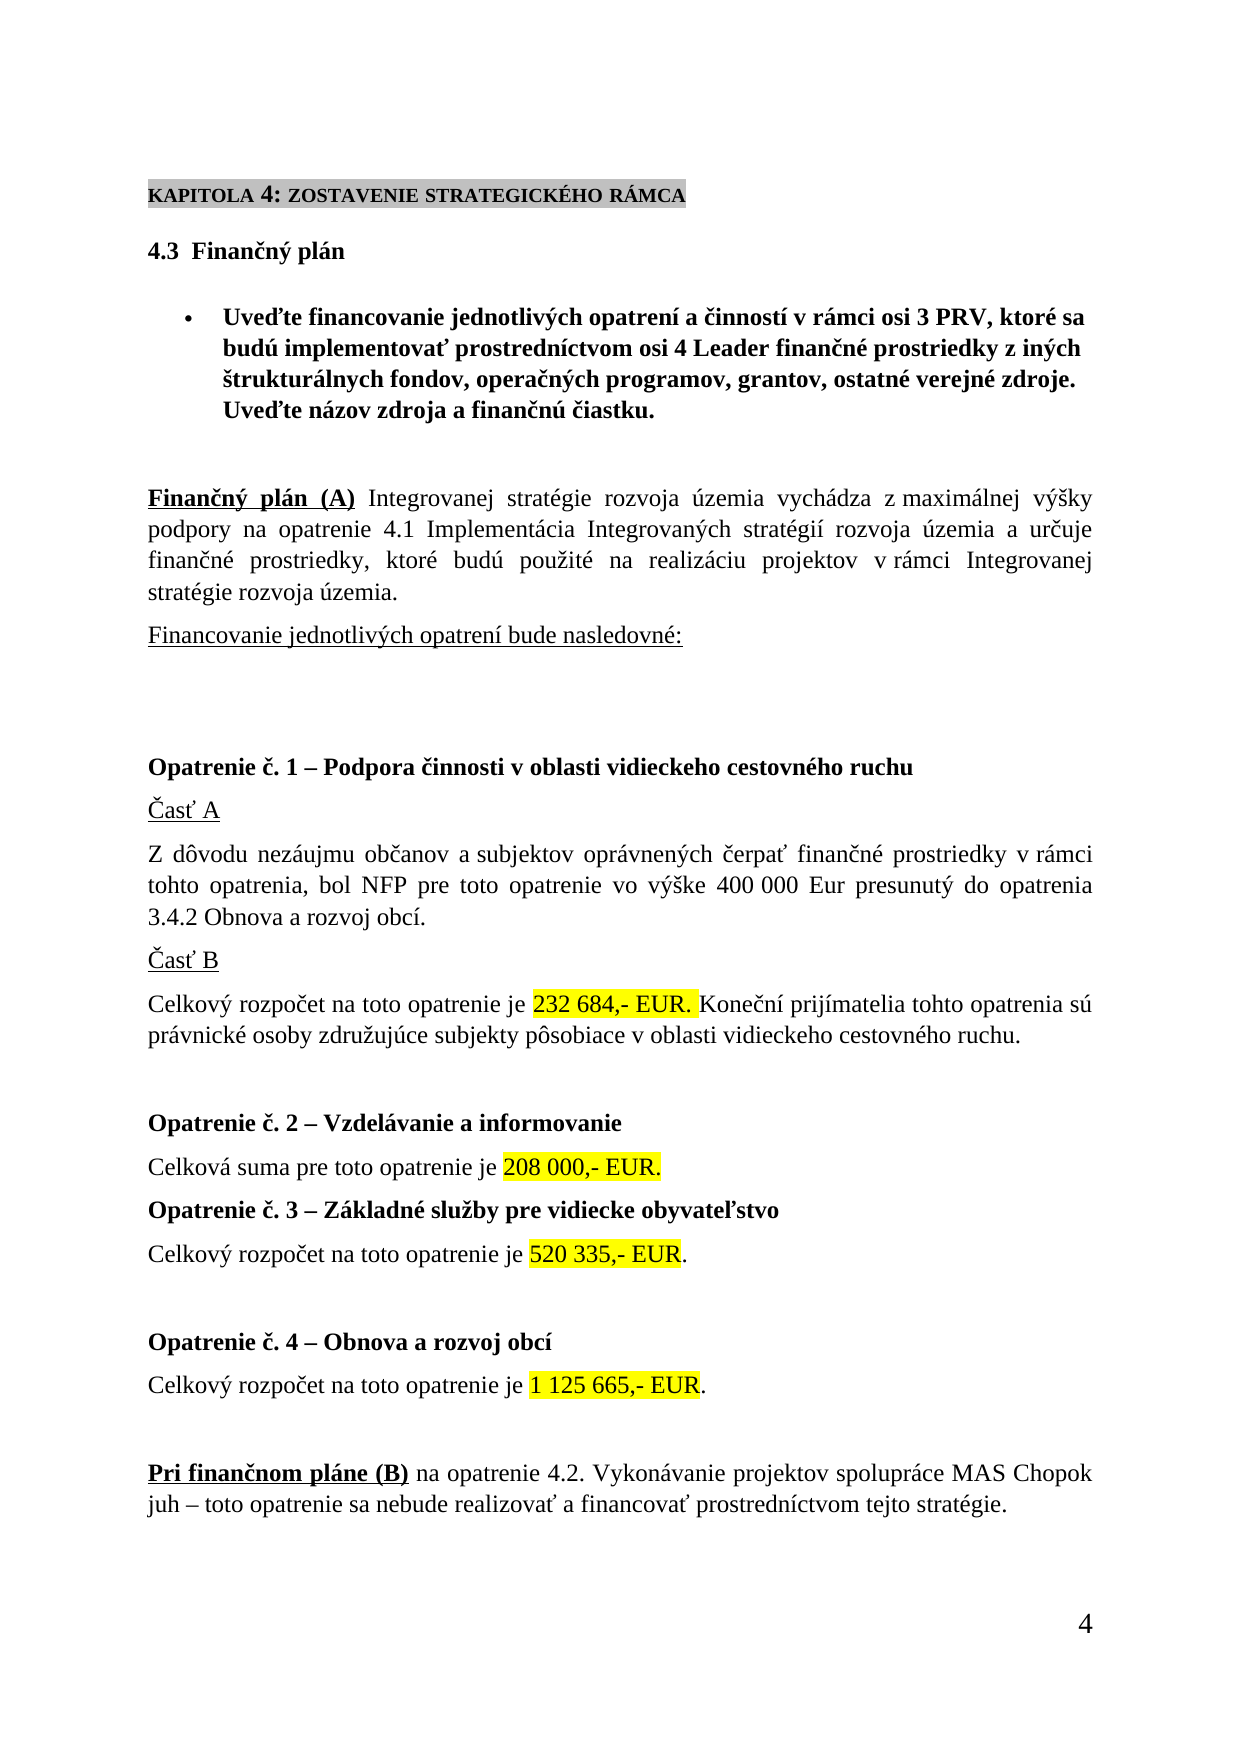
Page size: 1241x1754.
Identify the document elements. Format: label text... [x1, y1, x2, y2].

list Uveďte financovanie jednotlivých opatrení a činností v rámci osi 3 PRV, ktoré sa budú implementovať prostredníctvom osi 4 Leader finančné prostriedky z iných štrukturálnych fondov, operačných programov, grantov, ostatné verejné zdroje. Uveďte názov zdroja a finančnú čiastku. [185, 300, 1093, 425]
text Časť A [148, 794, 1093, 825]
text Opatrenie č. 4 – Obnova a rozvoj obcí [148, 1325, 1093, 1356]
text kapitola 4: zostavenie strategického rámca [148, 179, 1093, 208]
text Celkový rozpočet na toto opatrenie je 520 335,- EUR. [148, 1238, 1093, 1269]
text Celkový rozpočet na toto opatrenie je 1 125 665,- EUR. [148, 1369, 1093, 1400]
text Opatrenie č. 1 – Podpora činnosti v oblasti vidieckeho cestovného ruchu [148, 750, 1093, 781]
text Opatrenie č. 3 – Základné služby pre vidiecke obyvateľstvo [148, 1194, 1093, 1225]
text Z dôvodu nezáujmu občanov a subjektov oprávnených čerpať finančné prostriedky v rámci tohto opatrenia, bol NFP pre toto opatrenie vo výške 400 000 Eur presunutý do opatrenia 3.4.2 Obnova a rozvoj obcí. [148, 838, 1093, 931]
text Opatrenie č. 2 – Vzdelávanie a informovanie [148, 1106, 1093, 1138]
list Finančný plán [148, 236, 1093, 265]
text Pri finančnom pláne (B) na opatrenie 4.2. Vykonávanie projektov spolupráce MAS Chopok juh – toto opatrenie sa nebude realizovať a financovať prostredníctvom tejto stratégie. [148, 1456, 1093, 1519]
text Finančný plán (A) Integrovanej stratégie rozvoja územia vychádza z maximálnej výšky podpory na opatrenie 4.1 Implementácia Integrovaných stratégií rozvoja územia a určuje finančné prostriedky, ktoré budú použité na realizáciu projektov v rámci Integrovanej stratégie rozvoja územia. [148, 481, 1093, 606]
text Financovanie jednotlivých opatrení bude nasledovné: [148, 619, 1093, 650]
text Celkový rozpočet na toto opatrenie je 232 684,- EUR. Koneční prijímatelia tohto opatrenia sú právnické osoby združujúce subjekty pôsobiace v oblasti vidieckeho cestovného ruchu. [148, 988, 1093, 1050]
text Časť B [148, 944, 1093, 975]
text Celková suma pre toto opatrenie je 208 000,- EUR. [148, 1150, 1093, 1181]
